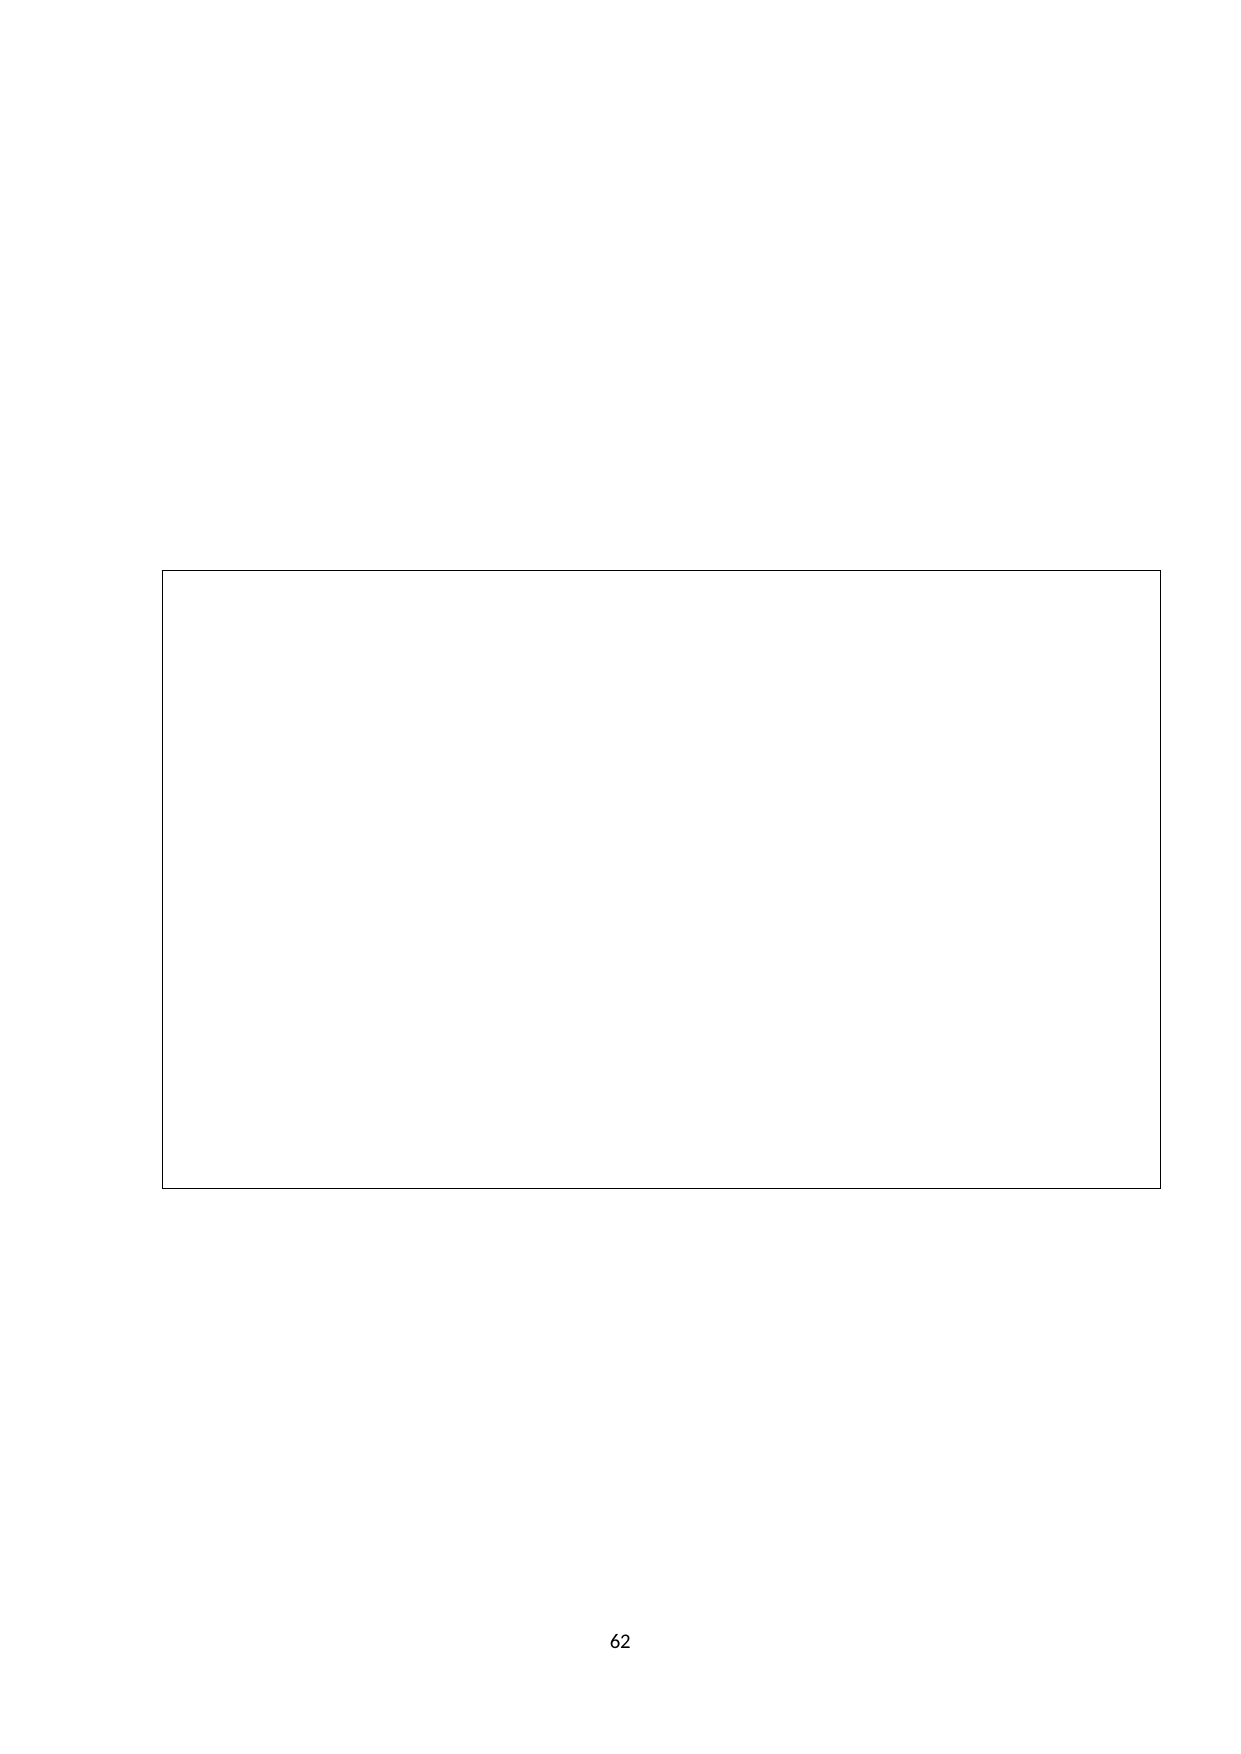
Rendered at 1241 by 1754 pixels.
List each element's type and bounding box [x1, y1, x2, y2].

table_header [163, 571, 1160, 1187]
